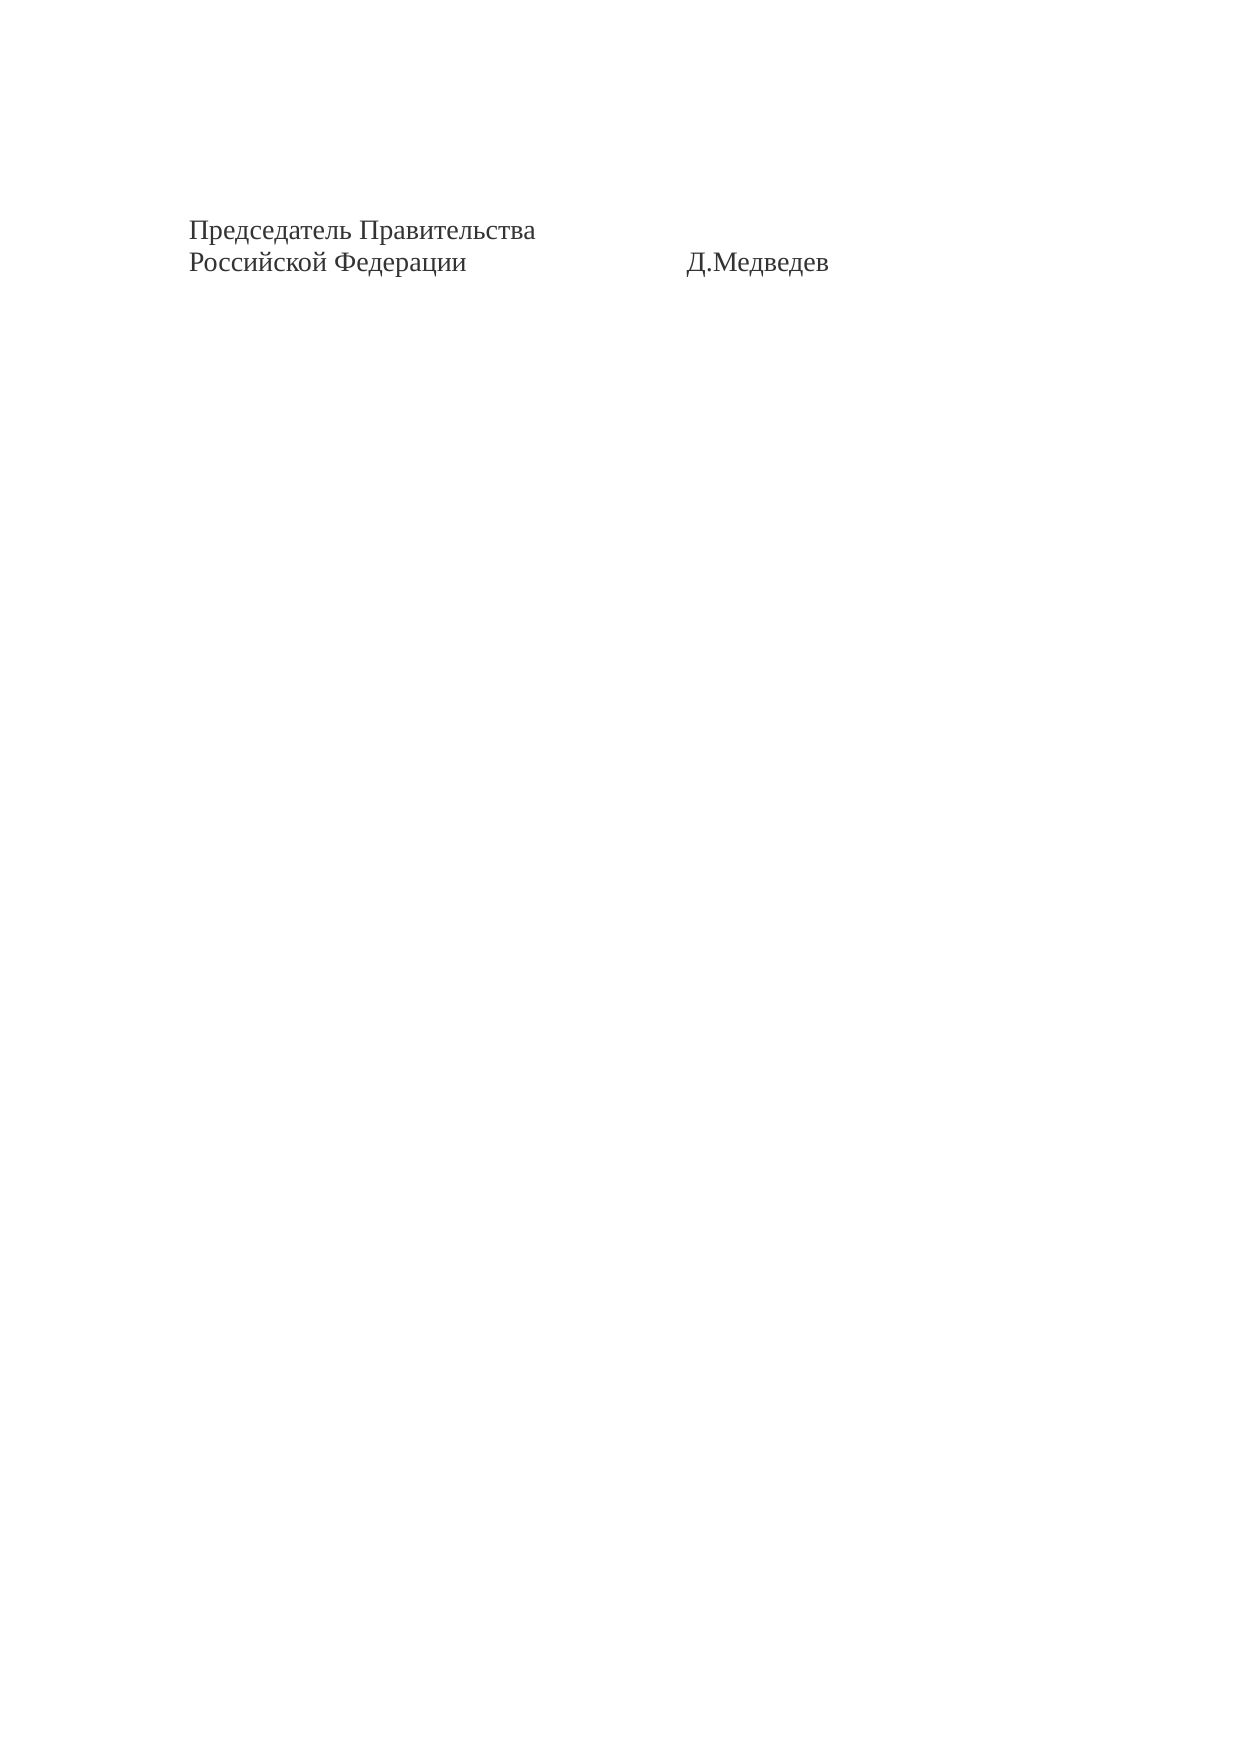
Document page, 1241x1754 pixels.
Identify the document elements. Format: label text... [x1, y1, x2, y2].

text Председатель Правительства Российской Федерации Д.Медведев [188, 213, 1122, 278]
